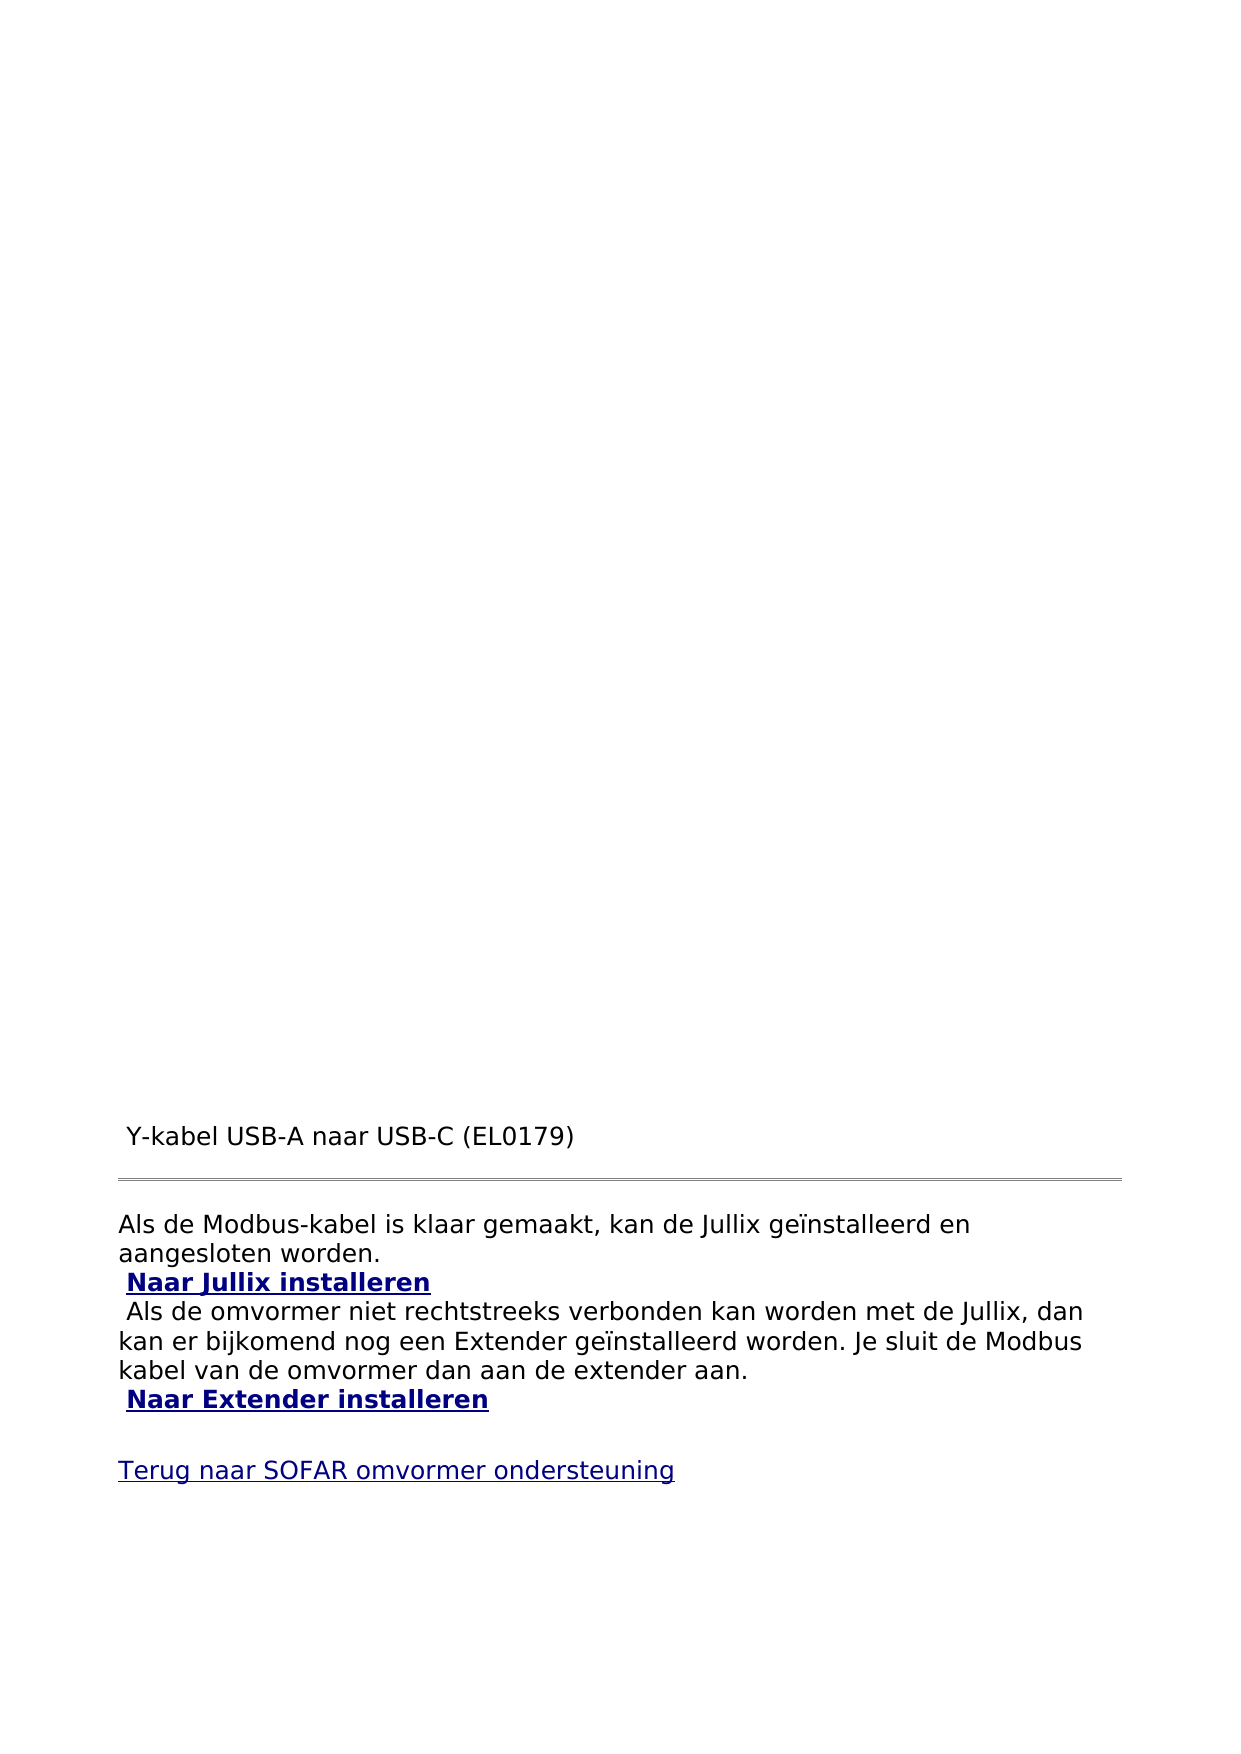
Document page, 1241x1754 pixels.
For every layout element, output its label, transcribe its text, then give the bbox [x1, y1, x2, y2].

text Als de Modbus-kabel is klaar gemaakt, kan de Jullix geïnstalleerd en aangesloten worden. Naar Jullix installeren Als de omvormer niet rechtstreeks verbonden kan worden met de Jullix, dan kan er bijkomend nog een Extender geïnstalleerd worden. Je sluit de Modbus kabel van de omvormer dan aan de extender aan. Naar Extender installeren [118, 1210, 1122, 1443]
text Terug naar SOFAR omvormer ondersteuning [118, 1456, 1122, 1485]
text Wanneer de Jullix of de extender waarmee je de omvormer verbindt NIET gevoed wordt door de P1-poort, gebruik je voeding van de USB-poort van de omvormer. Je kan dit met de speciale USB-Y-USB-C kabel. Y-kabel USB-A naar USB-C (EL0179) [118, 118, 1122, 1151]
